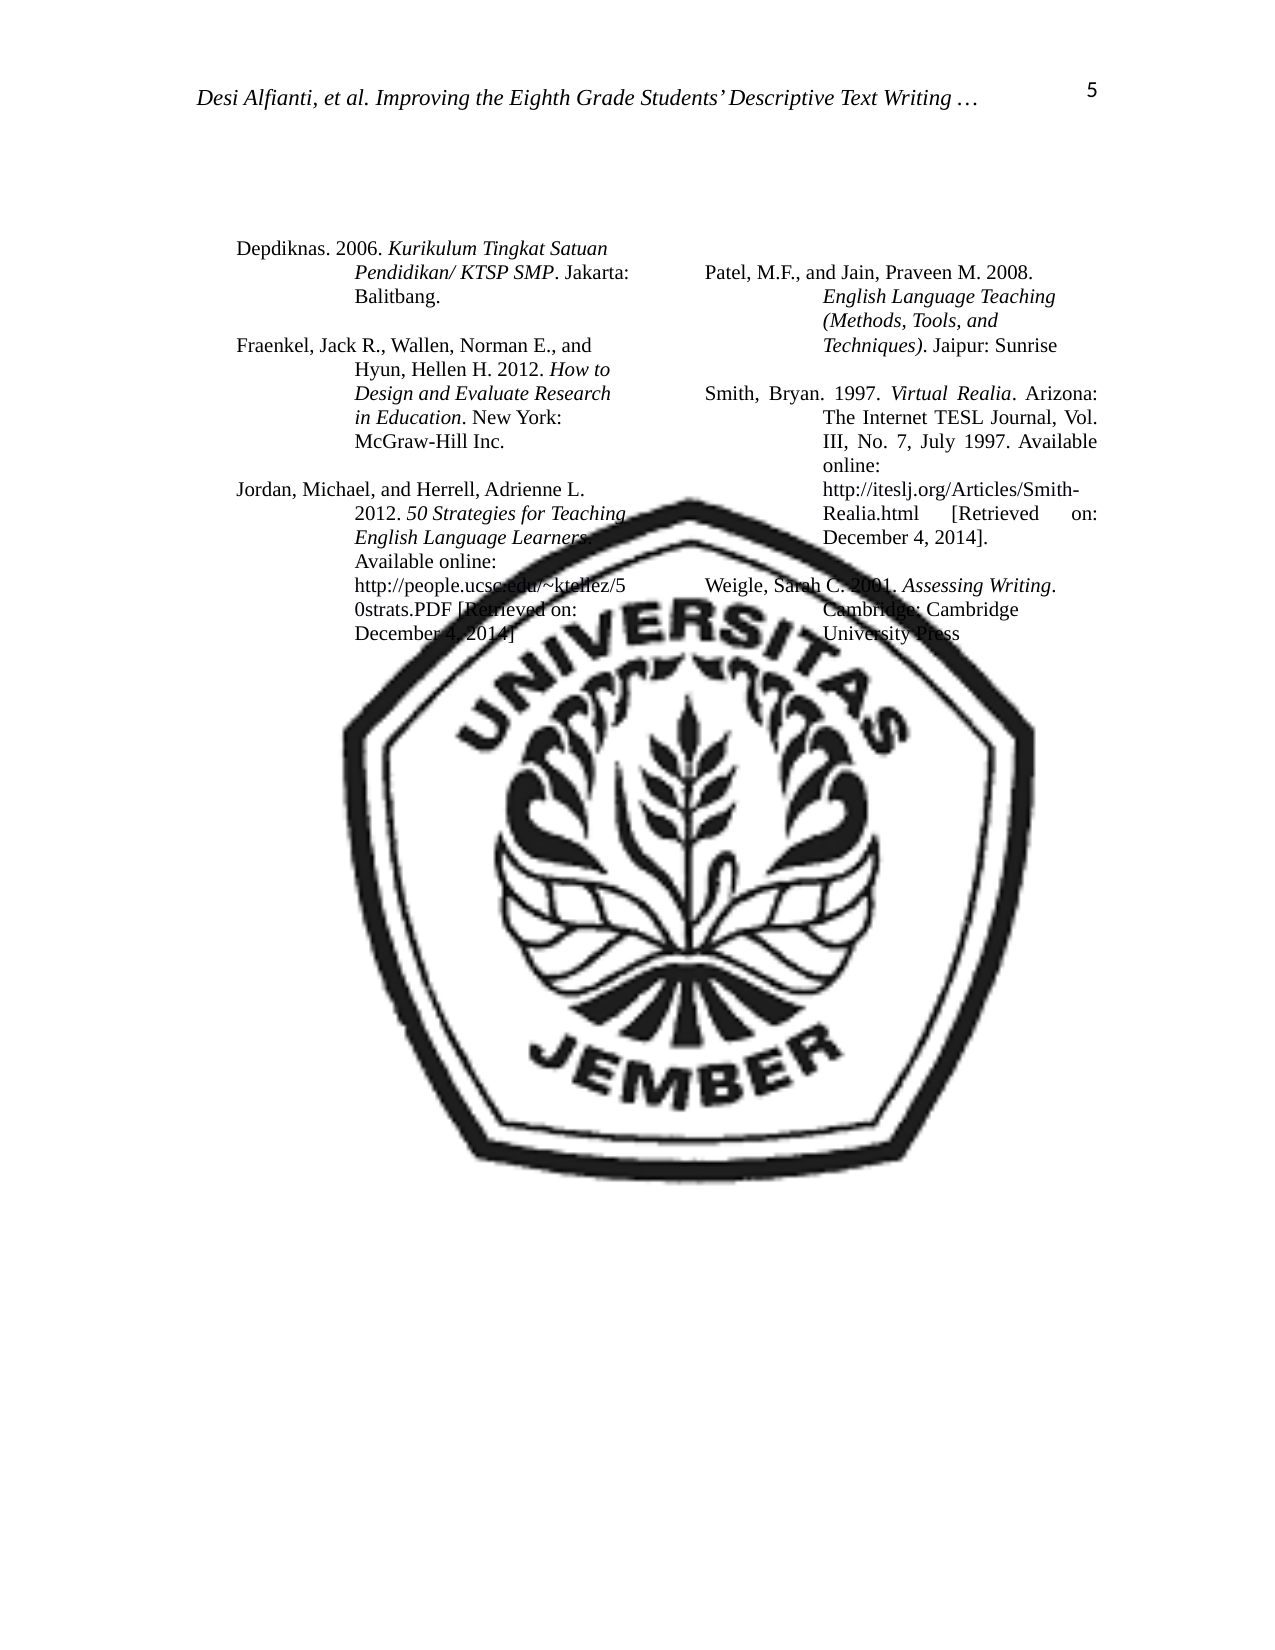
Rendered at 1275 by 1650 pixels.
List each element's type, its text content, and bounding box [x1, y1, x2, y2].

text Weigle, Sarah C. 2001. Assessing Writing. Cambridge: Cambridge University Press [704, 573, 1098, 645]
text Fraenkel, Jack R., Wallen, Norman E., and Hyun, Hellen H. 2012. How to Design and Evaluate Research in Education. New York: McGraw-Hill Inc. [236, 332, 629, 453]
text Jordan, Michael, and Herrell, Adrienne L. 2012. 50 Strategies for Teaching English Language Learners. Available online: http://people.ucsc.edu/~ktellez/50strats.PDF [Retrieved on: December 4, 2014] [236, 477, 629, 645]
subtitle Smith, Bryan. 1997. Virtual Realia. Arizona: The Internet TESL Journal, Vol. III, No. 7, July 1997. Available online: http://iteslj.org/Articles/Smith-Realia.html [Retrieved on: December 4, 2014]. [704, 381, 1098, 549]
text Patel, M.F., and Jain, Praveen M. 2008. English Language Teaching (Methods, Tools, and Techniques). Jaipur: Sunrise [704, 260, 1098, 357]
text Depdiknas. 2006. Kurikulum Tingkat Satuan Pendidikan/ KTSP SMP. Jakarta: Balitbang. [236, 236, 629, 308]
picture [236, 456, 1098, 1252]
